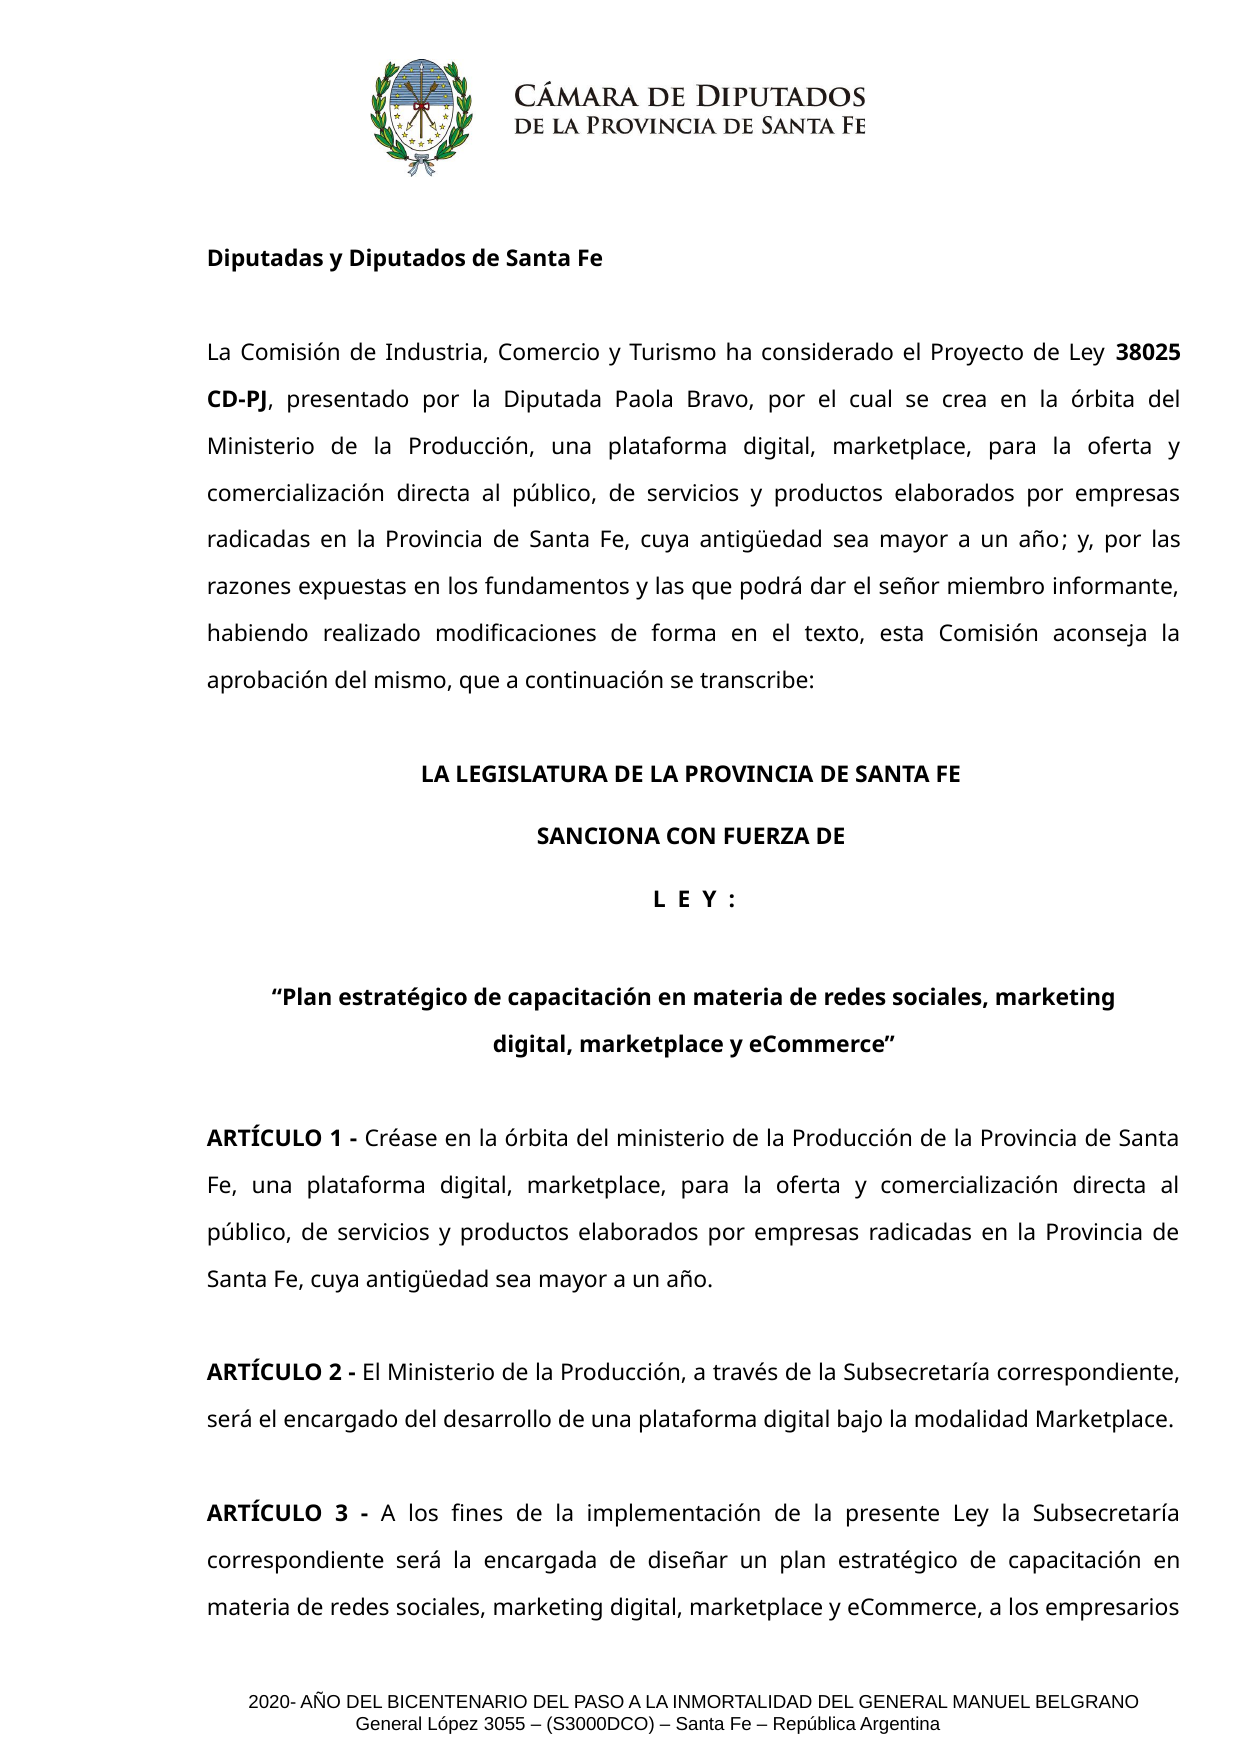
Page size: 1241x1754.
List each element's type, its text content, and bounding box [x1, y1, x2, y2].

text Diputadas y Diputados de Santa Fe [207, 242, 1181, 273]
text ARTÍCULO 3 - A los fines de la implementación de la presente Ley la Subsecretaría correspondiente será la encargada de diseñar un plan estratégico de capacitación en materia de redes sociales, marketing digital, marketplace y eCommerce, a los empresarios [207, 1497, 1181, 1622]
text “Plan estratégico de capacitación en materia de redes sociales, marketing [207, 981, 1181, 1012]
picture [370, 59, 866, 181]
text L E Y : [207, 883, 1181, 914]
text La Comisión de Industria, Comercio y Turismo ha considerado el Proyecto de Ley 38025 CD-PJ, presentado por la Diputada Paola Bravo, por el cual se crea en la órbita del Ministerio de la Producción, una plataforma digital, marketplace, para la oferta y comercialización directa al público, de servicios y productos elaborados por empresas radicadas en la Provincia de Santa Fe, cuya antigüedad sea mayor a un año; y, por las razones expuestas en los fundamentos y las que podrá dar el señor miembro informante, habiendo realizado modificaciones de forma en el texto, esta Comisión aconseja la aprobación del mismo, que a continuación se transcribe: [207, 336, 1181, 695]
text LA LEGISLATURA DE LA PROVINCIA DE SANTA FE [207, 758, 1181, 789]
text digital, marketplace y eCommerce” [207, 1028, 1181, 1059]
text SANCIONA CON FUERZA DE [207, 820, 1181, 852]
text ARTÍCULO 1 - Créase en la órbita del ministerio de la Producción de la Provincia de Santa Fe, una plataforma digital, marketplace, para la oferta y comercialización directa al público, de servicios y productos elaborados por empresas radicadas en la Provincia de Santa Fe, cuya antigüedad sea mayor a un año. [207, 1122, 1181, 1294]
text ARTÍCULO 2 - El Ministerio de la Producción, a través de la Subsecretaría correspondiente, será el encargado del desarrollo de una plataforma digital bajo la modalidad Marketplace. [207, 1356, 1181, 1434]
